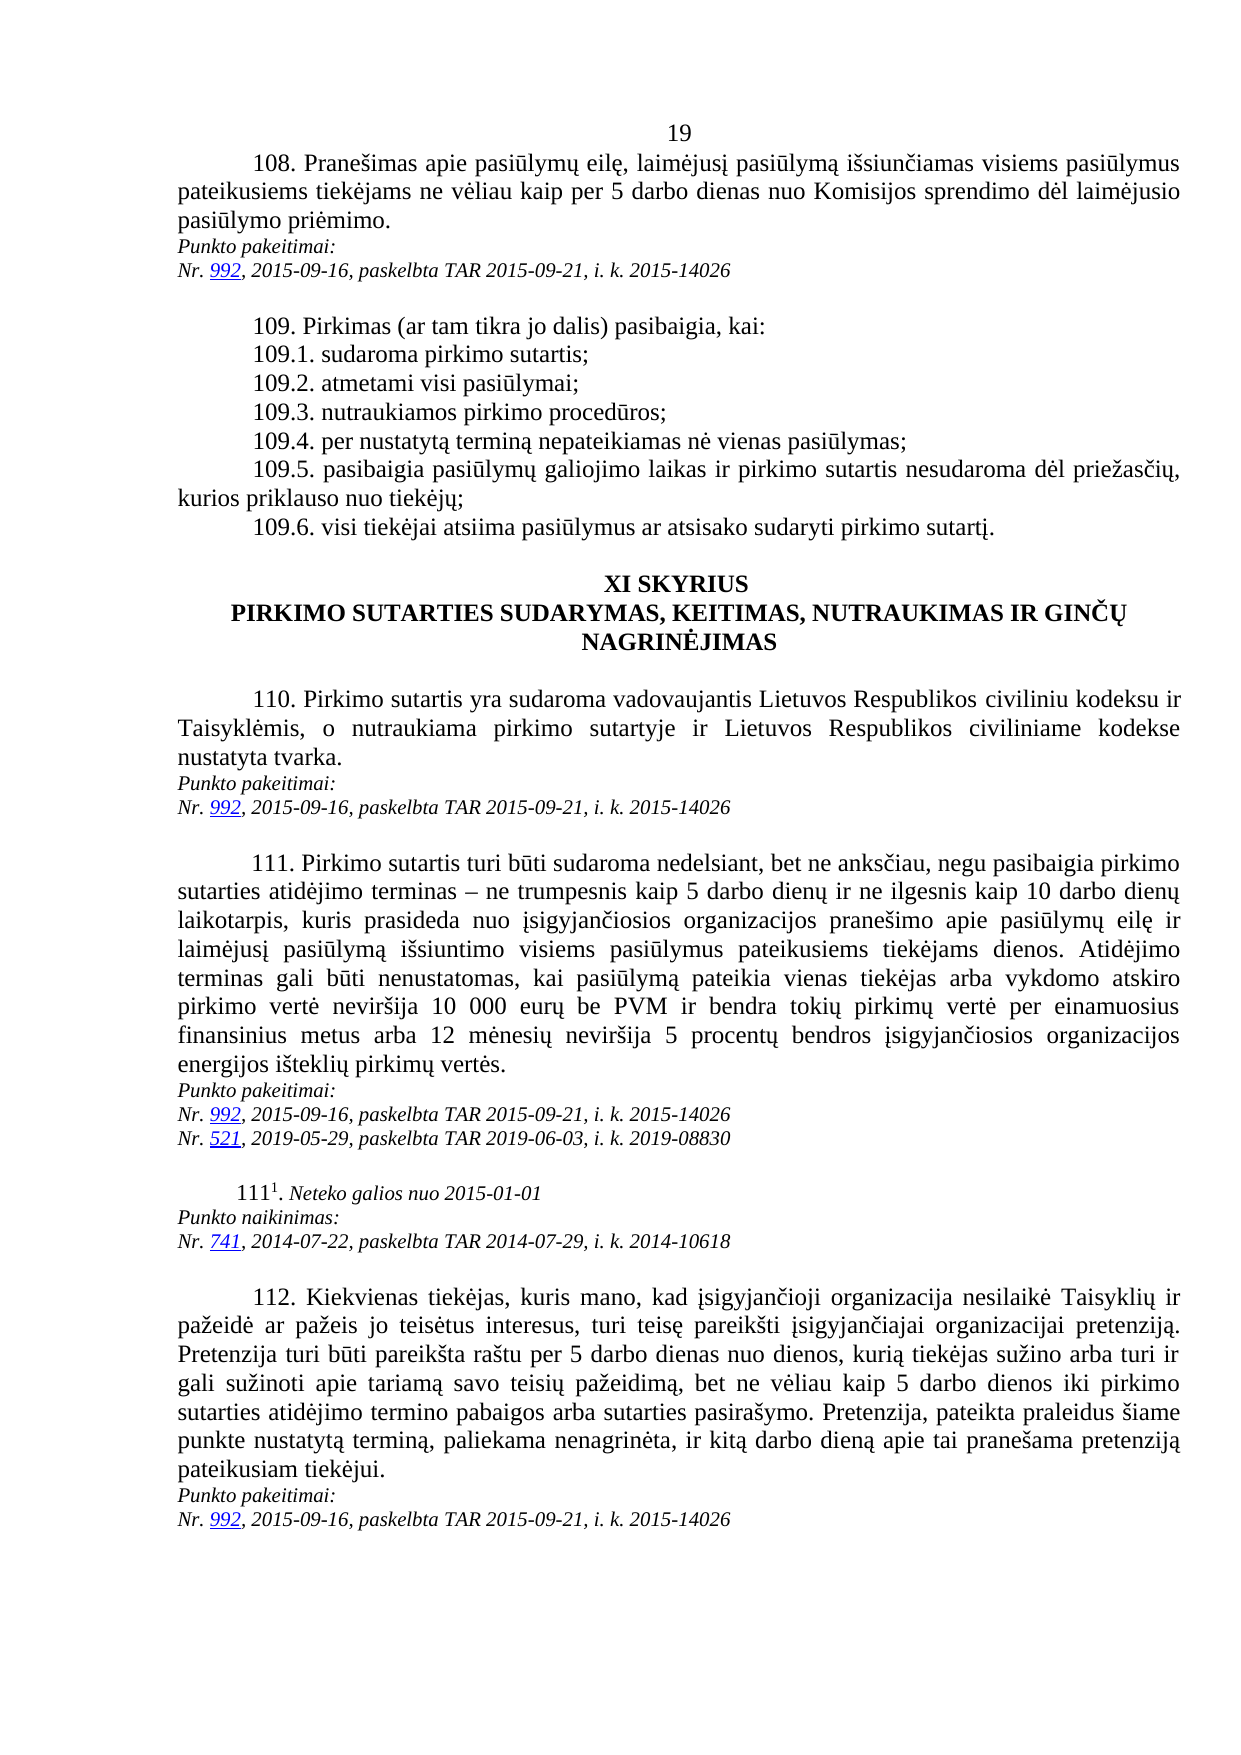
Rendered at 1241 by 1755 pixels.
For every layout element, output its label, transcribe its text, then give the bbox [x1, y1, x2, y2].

text 109.6. visi tiekėjai atsiima pasiūlymus ar atsisako sudaryti pirkimo sutartį. [177, 512, 1181, 541]
text 109.1. sudaroma pirkimo sutartis; [177, 339, 1181, 368]
text 109.3. nutraukiamos pirkimo procedūros; [177, 397, 1181, 426]
text Nr. 992, 2015-09-16, paskelbta TAR 2015-09-21, i. k. 2015-14026 [177, 1102, 1181, 1126]
text Punkto pakeitimai: [177, 771, 1181, 795]
text Pirkimo sutarties sudarymas, keitimas, nutraukimas ir ginčų nagrinėjimas [177, 598, 1181, 656]
text Nr. 992, 2015-09-16, paskelbta TAR 2015-09-21, i. k. 2015-14026 [177, 258, 1181, 282]
text Nr. 741, 2014-07-22, paskelbta TAR 2014-07-29, i. k. 2014-10618 [177, 1229, 1181, 1253]
text Nr. 521, 2019-05-29, paskelbta TAR 2019-06-03, i. k. 2019-08830 [177, 1126, 1181, 1150]
text 112. Kiekvienas tiekėjas, kuris mano, kad įsigyjančioji organizacija nesilaikė Taisyklių ir pažeidė ar pažeis jo teisėtus interesus, turi teisę pareikšti įsigyjančiajai organizacijai pretenziją. Pretenzija turi būti pareikšta raštu per 5 darbo dienas nuo dienos, kurią tiekėjas sužino arba turi ir gali sužinoti apie tariamą savo teisių pažeidimą, bet ne vėliau kaip 5 darbo dienos iki pirkimo sutarties atidėjimo termino pabaigos arba sutarties pasirašymo. Pretenzija, pateikta praleidus šiame punkte nustatytą terminą, paliekama nenagrinėta, ir kitą darbo dieną apie tai pranešama pretenziją pateikusiam tiekėjui. [177, 1282, 1181, 1483]
text Punkto naikinimas: [177, 1205, 1181, 1229]
text 1111. Neteko galios nuo 2015-01-01 [177, 1178, 1181, 1205]
text 109.2. atmetami visi pasiūlymai; [177, 368, 1181, 397]
text Nr. 992, 2015-09-16, paskelbta TAR 2015-09-21, i. k. 2015-14026 [177, 1507, 1181, 1531]
text Punkto pakeitimai: [177, 1483, 1181, 1507]
text 109.4. per nustatytą terminą nepateikiamas nė vienas pasiūlymas; [177, 426, 1181, 454]
text Nr. 992, 2015-09-16, paskelbta TAR 2015-09-21, i. k. 2015-14026 [177, 795, 1181, 819]
text Punkto pakeitimai: [177, 1078, 1181, 1102]
text XI SKYRIUS [177, 569, 1181, 598]
text 108. Pranešimas apie pasiūlymų eilę, laimėjusį pasiūlymą išsiunčiamas visiems pasiūlymus pateikusiems tiekėjams ne vėliau kaip per 5 darbo dienas nuo Komisijos sprendimo dėl laimėjusio pasiūlymo priėmimo. [177, 148, 1181, 234]
text 109. Pirkimas (ar tam tikra jo dalis) pasibaigia, kai: [177, 311, 1181, 339]
text 110. Pirkimo sutartis yra sudaroma vadovaujantis Lietuvos Respublikos civiliniu kodeksu ir Taisyklėmis, o nutraukiama pirkimo sutartyje ir Lietuvos Respublikos civiliniame kodekse nustatyta tvarka. [177, 684, 1181, 771]
text 109.5. pasibaigia pasiūlymų galiojimo laikas ir pirkimo sutartis nesudaroma dėl priežasčių, kurios priklauso nuo tiekėjų; [177, 454, 1181, 512]
text 111. Pirkimo sutartis turi būti sudaroma nedelsiant, bet ne anksčiau, negu pasibaigia pirkimo sutarties atidėjimo terminas – ne trumpesnis kaip 5 darbo dienų ir ne ilgesnis kaip 10 darbo dienų laikotarpis, kuris prasideda nuo įsigyjančiosios organizacijos pranešimo apie pasiūlymų eilę ir laimėjusį pasiūlymą išsiuntimo visiems pasiūlymus pateikusiems tiekėjams dienos. Atidėjimo terminas gali būti nenustatomas, kai pasiūlymą pateikia vienas tiekėjas arba vykdomo atskiro pirkimo vertė neviršija 10 000 eurų be PVM ir bendra tokių pirkimų vertė per einamuosius finansinius metus arba 12 mėnesių neviršija 5 procentų bendros įsigyjančiosios organizacijos energijos išteklių pirkimų vertės. [177, 848, 1181, 1078]
text Punkto pakeitimai: [177, 234, 1181, 258]
